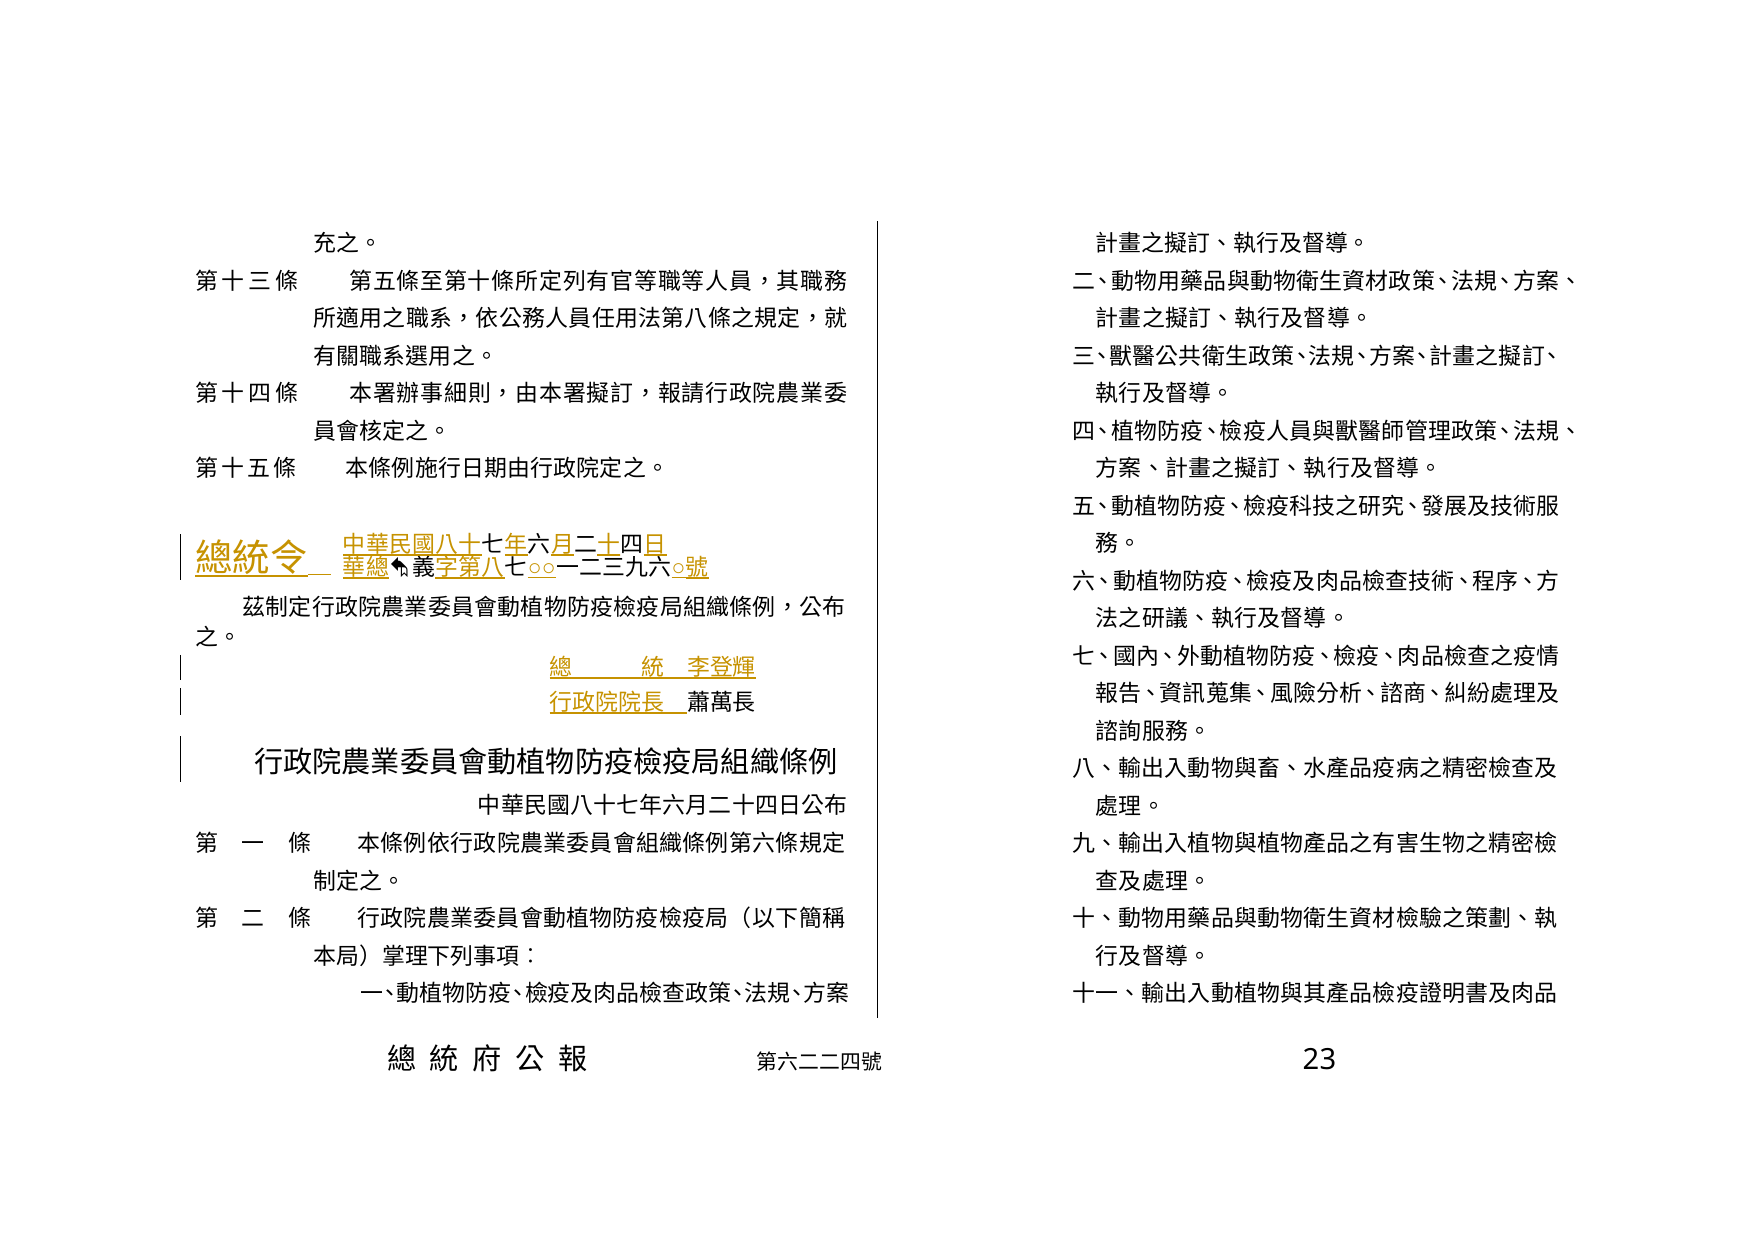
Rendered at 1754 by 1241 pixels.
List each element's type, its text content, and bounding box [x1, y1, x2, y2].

text 第 一 條 本條例依行政院農業委員會組織條例第六條規定制定之。 [195, 822, 847, 897]
text 總 統 李登輝 [195, 655, 847, 680]
text 十一、輸出入動植物與其產品檢疫證明書及肉品 [1072, 972, 1559, 1009]
text 行政院院長 蕭萬長 [195, 688, 847, 715]
text 六、動植物防疫、檢疫及肉品檢查技術、程序、方法之研議、執行及督導。 [1072, 559, 1559, 634]
text 充之。 [195, 222, 847, 259]
text 第十四條 本署辦事細則，由本署擬訂，報請行政院農業委員會核定之。 [195, 372, 847, 447]
text 第 二 條 行政院農業委員會動植物防疫檢疫局（以下簡稱本局）掌理下列事項︰ [195, 897, 847, 972]
table_header 中華民國八十七年六月二十四日 華總義字第八七○○一二三九六○號 [340, 534, 852, 580]
text 八、輸出入動物與畜、水產品疫病之精密檢查及處理。 [1072, 747, 1559, 822]
text 二、動物用藥品與動物衛生資材政策、法規、方案、計畫之擬訂、執行及督導。 [1072, 259, 1559, 334]
text 一、動植物防疫、檢疫及肉品檢查政策、法規、方案、計畫之擬訂、執行及督導。 [360, 972, 847, 1009]
text 五、動植物防疫、檢疫科技之研究、發展及技術服務。 [1072, 484, 1559, 559]
text 一、動植物防疫、檢疫及肉品檢查政策、法規、方案、計畫之擬訂、執行及督導。 [1072, 222, 1559, 259]
text 九、輸出入植物與植物產品之有害生物之精密檢查及處理。 [1072, 822, 1559, 897]
text 中華民國八十七年六月二十四日公布 [195, 782, 847, 822]
text 第十三條 第五條至第十條所定列有官等職等人員，其職務所適用之職系，依公務人員任用法第八條之規定，就有關職系選用之。 [195, 259, 847, 372]
text 七、國內、外動植物防疫、檢疫、肉品檢查之疫情報告、資訊蒐集、風險分析、諮商、糾紛處理及諮詢服務。 [1072, 634, 1559, 747]
text 行政院農業委員會動植物防疫檢疫局組織條例 [254, 736, 847, 782]
text 四、植物防疫、檢疫人員與獸醫師管理政策、法規、方案、計畫之擬訂、執行及督導。 [1072, 409, 1559, 484]
text 第十五條 本條例施行日期由行政院定之。 [195, 447, 847, 484]
text 三、獸醫公共衛生政策、法規、方案、計畫之擬訂、執行及督導。 [1072, 334, 1559, 409]
text 十、動物用藥品與動物衛生資材檢驗之策劃、執行及督導。 [1072, 897, 1559, 972]
text 茲制定行政院農業委員會動植物防疫檢疫局組織條例，公布之。 [195, 592, 847, 651]
table_header 總統令 [192, 534, 340, 580]
